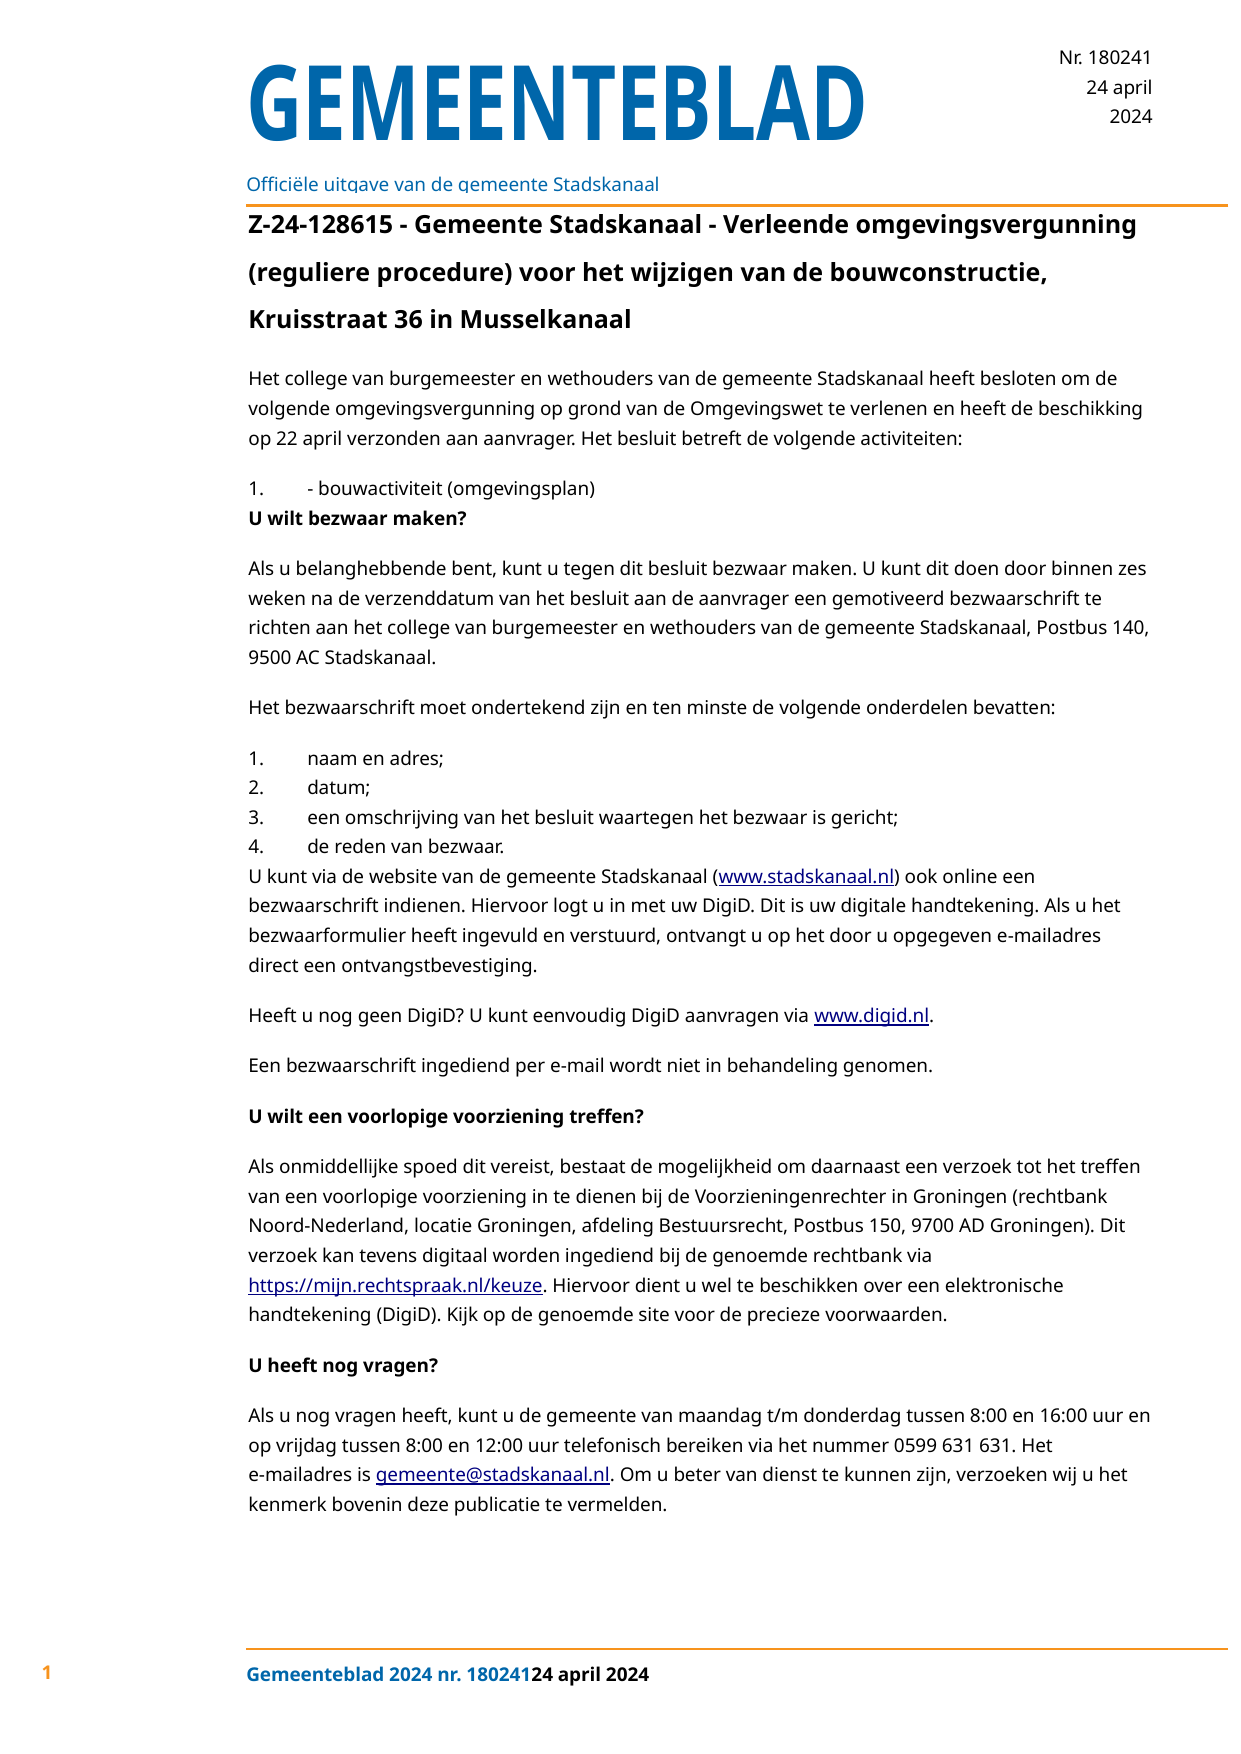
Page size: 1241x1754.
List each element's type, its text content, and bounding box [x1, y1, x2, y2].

text Heeft u nog geen DigiD? U kunt eenvoudig DigiD aanvragen via www.digid.nl. [248, 1002, 1152, 1028]
text U wilt bezwaar maken? [248, 505, 1152, 530]
text U heeft nog vragen? [248, 1352, 1152, 1377]
text Het college van burgemeester en wethouders van de gemeente Stadskanaal heeft besloten om de volgende omgevingsvergunning op grond van de Omgevingswet te verlenen en heeft de beschikking op 22 april verzonden aan aanvrager. Het besluit betreft de volgende activiteiten: [248, 366, 1152, 450]
list datum; [248, 774, 1152, 800]
text U kunt via de website van de gemeente Stadskanaal (www.stadskanaal.nl) ook online een bezwaarschrift indienen. Hiervoor logt u in met uw DigiD. Dit is uw digitale handtekening. Als u het bezwaarformulier heeft ingevuld en verstuurd, ontvangt u op het door u opgegeven e‑mailadres direct een ontvangstbevestiging. [248, 863, 1152, 977]
text Een bezwaarschrift ingediend per e‑mail wordt niet in behandeling genomen. [248, 1053, 1152, 1078]
list - bouwactiviteit (omgevingsplan) [248, 475, 1152, 501]
picture [41, 47, 231, 172]
text Als u belanghebbende bent, kunt u tegen dit besluit bezwaar maken. U kunt dit doen door binnen zes weken na de verzenddatum van het besluit aan de aanvrager een gemotiveerd bezwaarschrift te richten aan het college van burgemeester en wethouders van de gemeente Stadskanaal, Postbus 140, 9500 AC Stadskanaal. [248, 555, 1152, 669]
list een omschrijving van het besluit waartegen het bezwaar is gericht; [248, 804, 1152, 829]
text Het bezwaarschrift moet ondertekend zijn en ten minste de volgende onderdelen bevatten: [248, 694, 1152, 720]
text U wilt een voorlopige voorziening treffen? [248, 1103, 1152, 1129]
text Z-24-128615 - Gemeente Stadskanaal - Verleende omgevingsvergunning (reguliere procedure) voor het wijzigen van de bouwconstructie, Kruisstraat 36 in Musselkanaal [248, 207, 1152, 336]
text Als onmiddellijke spoed dit vereist, bestaat de mogelijkheid om daarnaast een verzoek tot het treffen van een voorlopige voorziening in te dienen bij de Voorzieningenrechter in Groningen (rechtbank Noord-Nederland, locatie Groningen, afdeling Bestuursrecht, Postbus 150, 9700 AD Groningen). Dit verzoek kan tevens digitaal worden ingediend bij de genoemde rechtbank via https://mijn.rechtspraak.nl/keuze. Hiervoor dient u wel te beschikken over een elektronische handtekening (DigiD). Kijk op de genoemde site voor de precieze voorwaarden. [248, 1153, 1152, 1327]
list de reden van bezwaar. [248, 833, 1152, 859]
list naam en adres; [248, 745, 1152, 770]
text Als u nog vragen heeft, kunt u de gemeente van maandag t/m donderdag tussen 8:00 en 16:00 uur en op vrijdag tussen 8:00 en 12:00 uur telefonisch bereiken via het nummer 0599 631 631. Het e‑mailadres is gemeente@stadskanaal.nl. Om u beter van dienst te kunnen zijn, verzoeken wij u het kenmerk bovenin deze publicatie te vermelden. [248, 1402, 1152, 1517]
